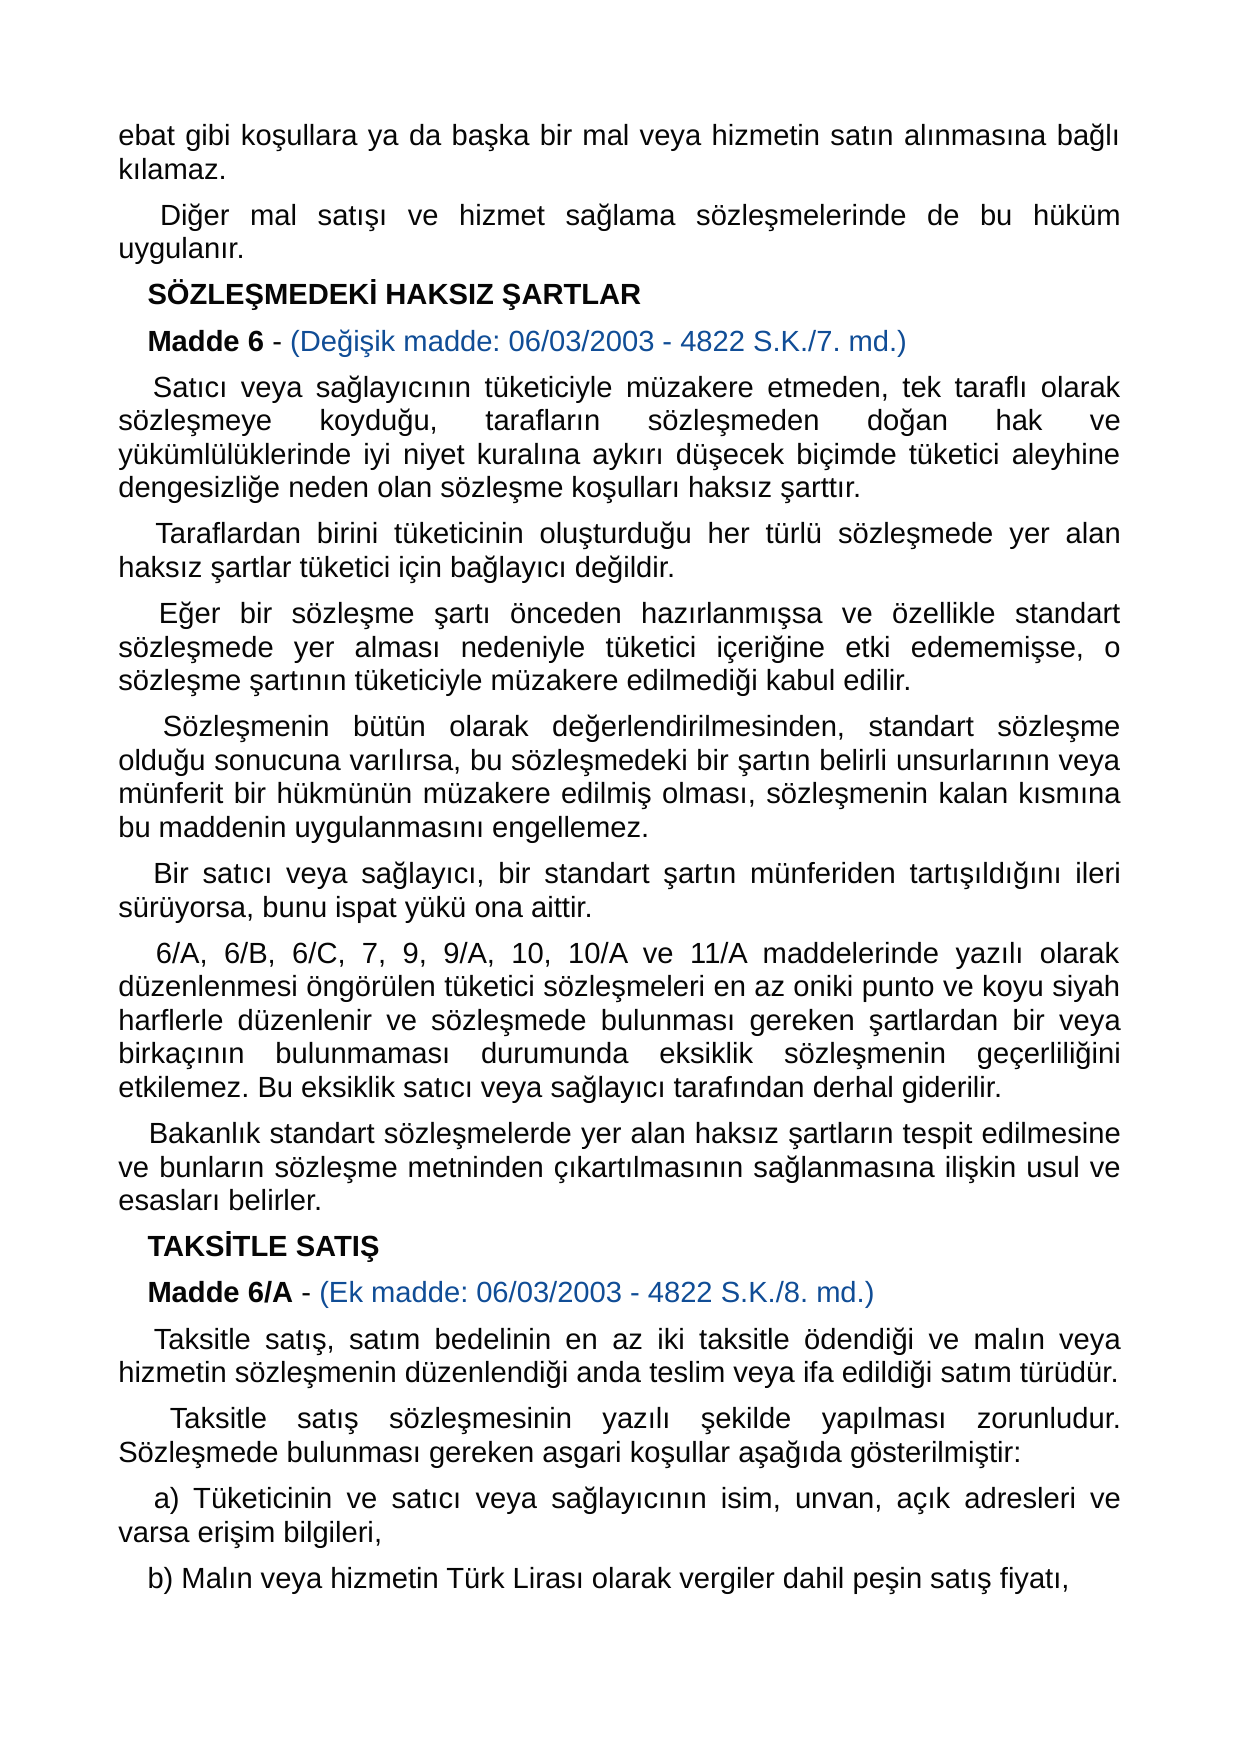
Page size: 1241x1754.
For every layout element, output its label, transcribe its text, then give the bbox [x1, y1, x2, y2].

text Eğer bir sözleşme şartı önceden hazırlanmışsa ve özellikle standart sözleşmede yer alması nedeniyle tüketici içeriğine etki edememişse, o sözleşme şartının tüketiciyle müzakere edilmediği kabul edilir. [118, 596, 1122, 697]
text Taksitle satış sözleşmesinin yazılı şekilde yapılması zorunludur. Sözleşmede bulunması gereken asgari koşullar aşağıda gösterilmiştir: [118, 1401, 1122, 1468]
text Taraflardan birini tüketicinin oluşturduğu her türlü sözleşmede yer alan haksız şartlar tüketici için bağlayıcı değildir. [118, 516, 1122, 584]
text SÖZLEŞMEDEKİ HAKSIZ ŞARTLAR [118, 277, 1122, 311]
text Madde 6/A - (Ek madde: 06/03/2003 - 4822 S.K./8. md.) [118, 1276, 1122, 1309]
text Taksitle satış, satım bedelinin en az iki taksitle ödendiği ve malın veya hizmetin sözleşmenin düzenlendiği anda teslim veya ifa edildiği satım türüdür. [118, 1322, 1122, 1389]
text Sözleşmenin bütün olarak değerlendirilmesinden, standart sözleşme olduğu sonucuna varılırsa, bu sözleşmedeki bir şartın belirli unsurlarının veya münferit bir hükmünün müzakere edilmiş olması, sözleşmenin kalan kısmına bu maddenin uygulanmasını engellemez. [118, 709, 1122, 844]
text Madde 6 - (Değişik madde: 06/03/2003 - 4822 S.K./7. md.) [118, 323, 1122, 357]
text Satıcı veya sağlayıcının tüketiciyle müzakere etmeden, tek taraflı olarak sözleşmeye koyduğu, tarafların sözleşmeden doğan hak ve yükümlülüklerinde iyi niyet kuralına aykırı düşecek biçimde tüketici aleyhine dengesizliğe neden olan sözleşme koşulları haksız şarttır. [118, 370, 1122, 504]
text Diğer mal satışı ve hizmet sağlama sözleşmelerinde de bu hüküm uygulanır. [118, 198, 1122, 265]
text Bakanlık standart sözleşmelerde yer alan haksız şartların tespit edilmesine ve bunların sözleşme metninden çıkartılmasının sağlanmasına ilişkin usul ve esasları belirler. [118, 1116, 1122, 1217]
text ebat gibi koşullara ya da başka bir mal veya hizmetin satın alınmasına bağlı kılamaz. [118, 118, 1122, 185]
text a) Tüketicinin ve satıcı veya sağlayıcının isim, unvan, açık adresleri ve varsa erişim bilgileri, [118, 1481, 1122, 1548]
text b) Malın veya hizmetin Türk Lirası olarak vergiler dahil peşin satış fiyatı, [118, 1561, 1122, 1594]
text TAKSİTLE SATIŞ [118, 1229, 1122, 1263]
text 6/A, 6/B, 6/C, 7, 9, 9/A, 10, 10/A ve 11/A maddelerinde yazılı olarak düzenlenmesi öngörülen tüketici sözleşmeleri en az oniki punto ve koyu siyah harflerle düzenlenir ve sözleşmede bulunması gereken şartlardan bir veya birkaçının bulunmaması durumunda eksiklik sözleşmenin geçerliliğini etkilemez. Bu eksiklik satıcı veya sağlayıcı tarafından derhal giderilir. [118, 936, 1122, 1104]
text Bir satıcı veya sağlayıcı, bir standart şartın münferiden tartışıldığını ileri sürüyorsa, bunu ispat yükü ona aittir. [118, 856, 1122, 923]
